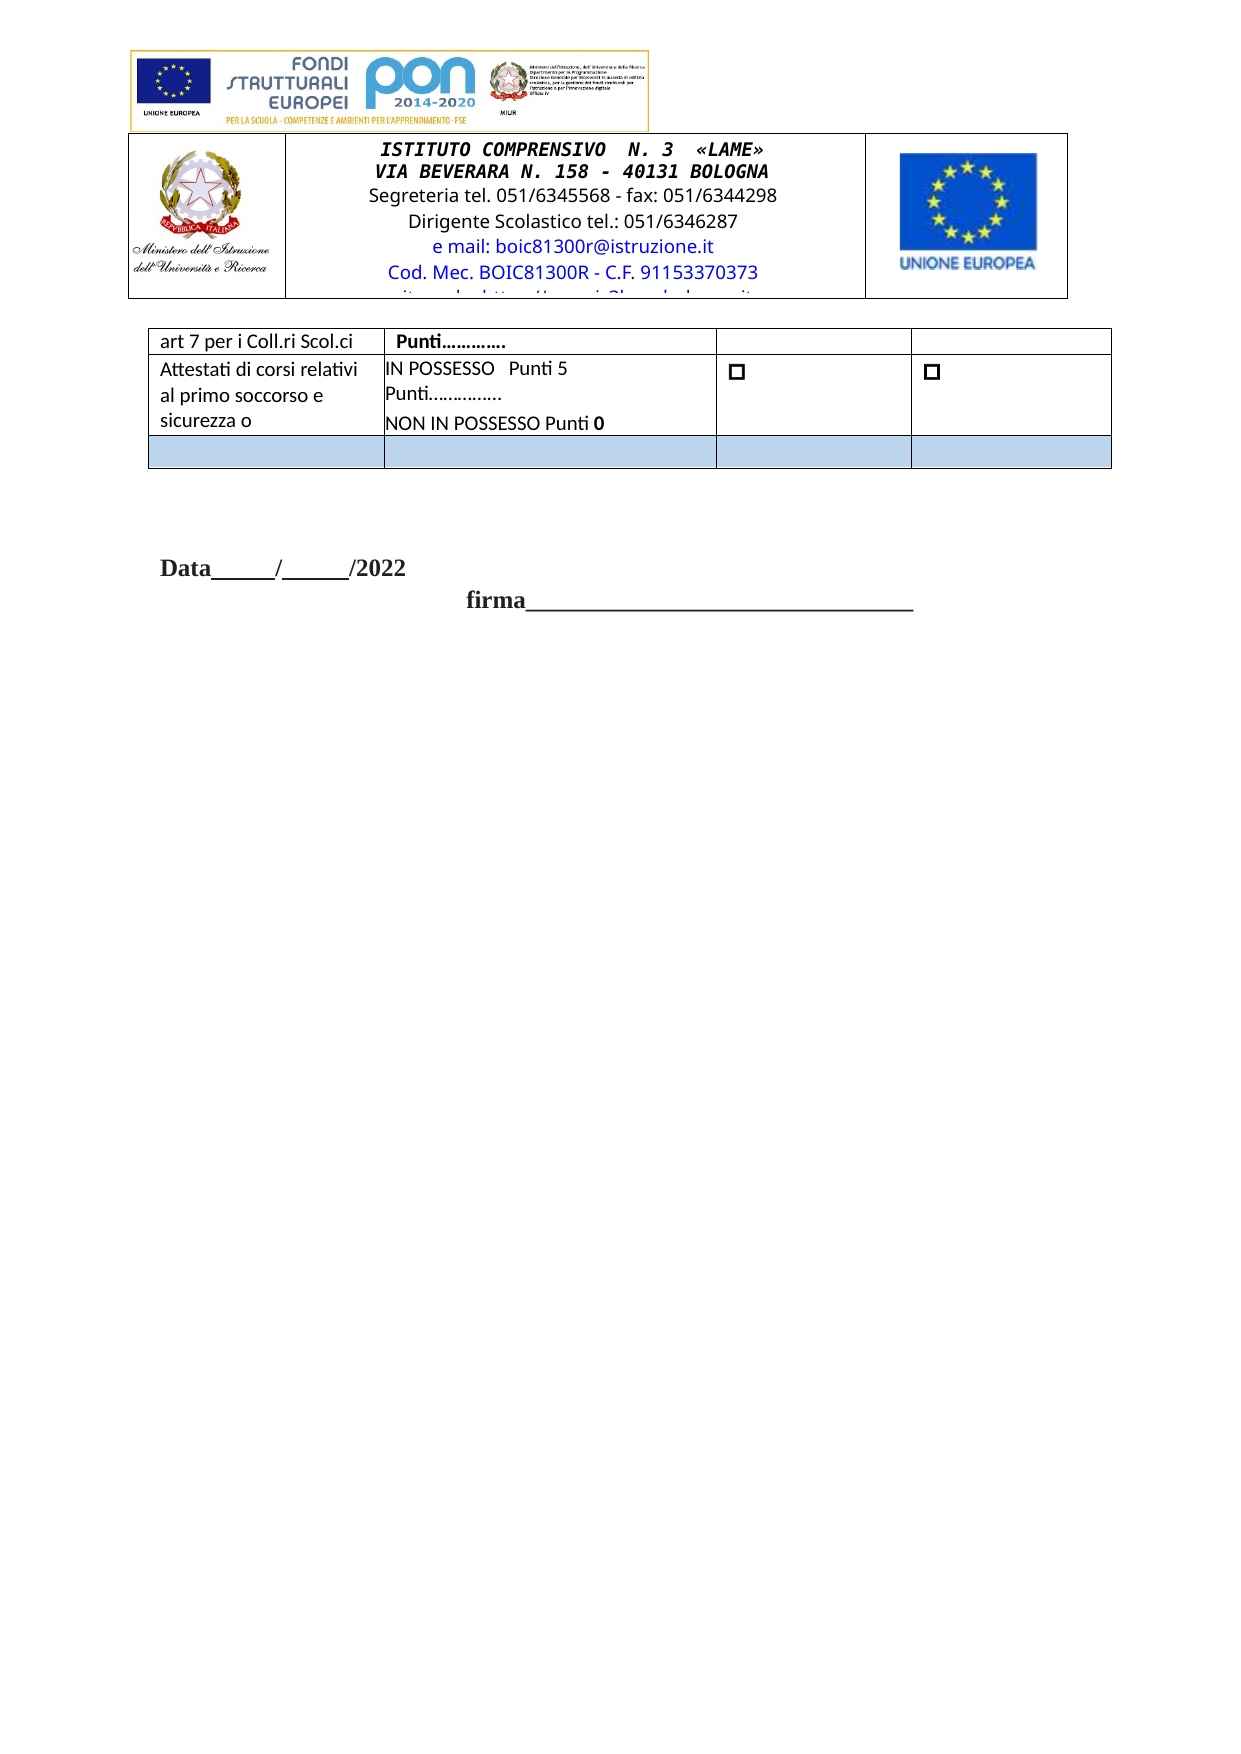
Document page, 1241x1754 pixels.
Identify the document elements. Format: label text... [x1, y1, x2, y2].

table_cell [717, 355, 911, 435]
table_cell Attestati di corsi relativi al primo soccorso e sicurezza o [149, 355, 384, 435]
table_cell [149, 436, 384, 467]
table_cell [912, 329, 1111, 354]
table_cell Punti…………. [385, 329, 716, 354]
text Data / /2022 [160, 553, 1122, 582]
table_cell [385, 436, 716, 467]
text firma_______________________________ [160, 585, 1122, 614]
table_cell [717, 329, 911, 354]
table_cell [912, 436, 1111, 467]
table_cell [912, 355, 1111, 435]
table_cell IN POSSESSO Punti 5 Punti…………... NON IN POSSESSO Punti 0 [385, 355, 716, 435]
table_cell art 7 per i Coll.ri Scol.ci [149, 329, 384, 354]
table_cell [717, 436, 911, 467]
